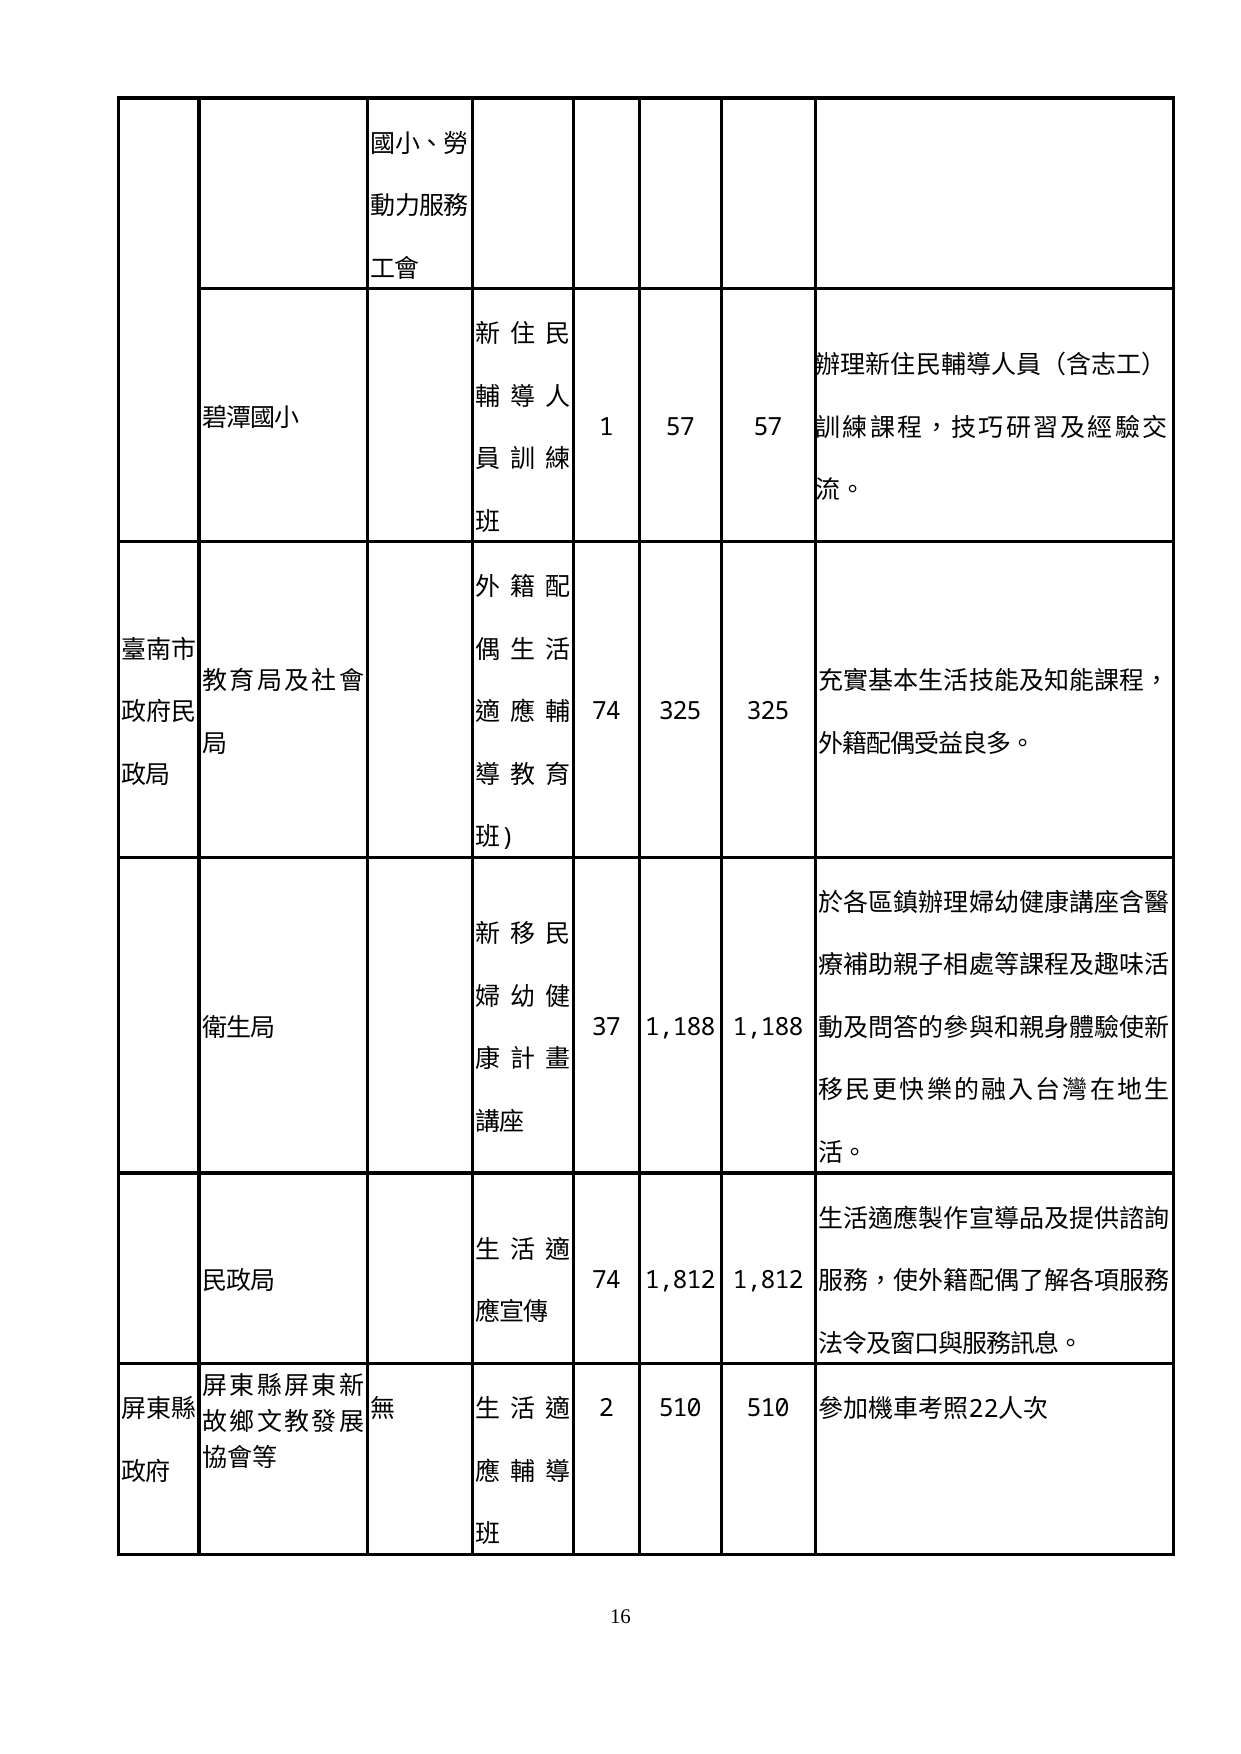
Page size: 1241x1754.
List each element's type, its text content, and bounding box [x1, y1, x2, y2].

table_cell 充實基本生活技能及知能課程，外籍配偶受益良多。 [817, 543, 1172, 856]
table_cell 屏東縣屏東新故鄉文教發展協會等 [201, 1365, 366, 1553]
table_cell [817, 100, 1172, 287]
table_cell 57 [723, 290, 814, 540]
table_cell 生活適應製作宣導品及提供諮詢服務，使外籍配偶了解各項服務法令及窗口與服務訊息。 [817, 1175, 1172, 1362]
table_cell 新住民輔導人員訓練班 [474, 290, 572, 540]
table_cell 74 [575, 543, 638, 856]
table_cell 民政局 [201, 1175, 366, 1362]
table_cell [369, 859, 471, 1171]
table_cell 1,812 [641, 1175, 720, 1362]
table_cell 1,812 [723, 1175, 814, 1362]
table_cell 510 [723, 1365, 814, 1553]
table_cell 325 [641, 543, 720, 856]
table_cell [474, 100, 572, 287]
table_cell 生活適應輔導班 [474, 1365, 572, 1553]
table_cell [575, 100, 638, 287]
table_cell 屏東縣政府 [120, 1365, 197, 1553]
table_cell 325 [723, 543, 814, 856]
table_cell 於各區鎮辦理婦幼健康講座含醫療補助親子相處等課程及趣味活動及問答的參與和親身體驗使新移民更快樂的融入台灣在地生活。 [817, 859, 1172, 1171]
table_cell 2 [575, 1365, 638, 1553]
table_cell 臺南市政府民政局 [120, 543, 197, 856]
table_cell 57 [641, 290, 720, 540]
table_cell 1 [575, 290, 638, 540]
table_cell 無 [369, 1365, 471, 1553]
table_cell 510 [641, 1365, 720, 1553]
table_cell [120, 100, 197, 540]
table_cell 生活適應宣傳 [474, 1175, 572, 1362]
table_cell 辦理新住民輔導人員（含志工）訓練課程，技巧研習及經驗交流。 [817, 290, 1172, 540]
table_cell 國小、勞動力服務工會 [369, 100, 471, 287]
table_cell 衛生局 [201, 859, 366, 1171]
table_cell [369, 1175, 471, 1362]
table_cell 1,188 [723, 859, 814, 1171]
table_cell [369, 543, 471, 856]
table_cell [641, 100, 720, 287]
table_cell 37 [575, 859, 638, 1171]
table_cell 新移民婦幼健康計畫講座 [474, 859, 572, 1171]
table_cell 外籍配偶生活適應輔導教育班) [474, 543, 572, 856]
table_cell 74 [575, 1175, 638, 1362]
table_cell 碧潭國小 [201, 290, 366, 540]
table_cell 參加機車考照22人次 [817, 1365, 1172, 1553]
table_cell [120, 859, 197, 1171]
table_cell 教育局及社會局 [201, 543, 366, 856]
table_cell [369, 290, 471, 540]
table_cell [120, 1175, 197, 1362]
table_cell [723, 100, 814, 287]
table_cell 1,188 [641, 859, 720, 1171]
table_cell [201, 100, 366, 287]
